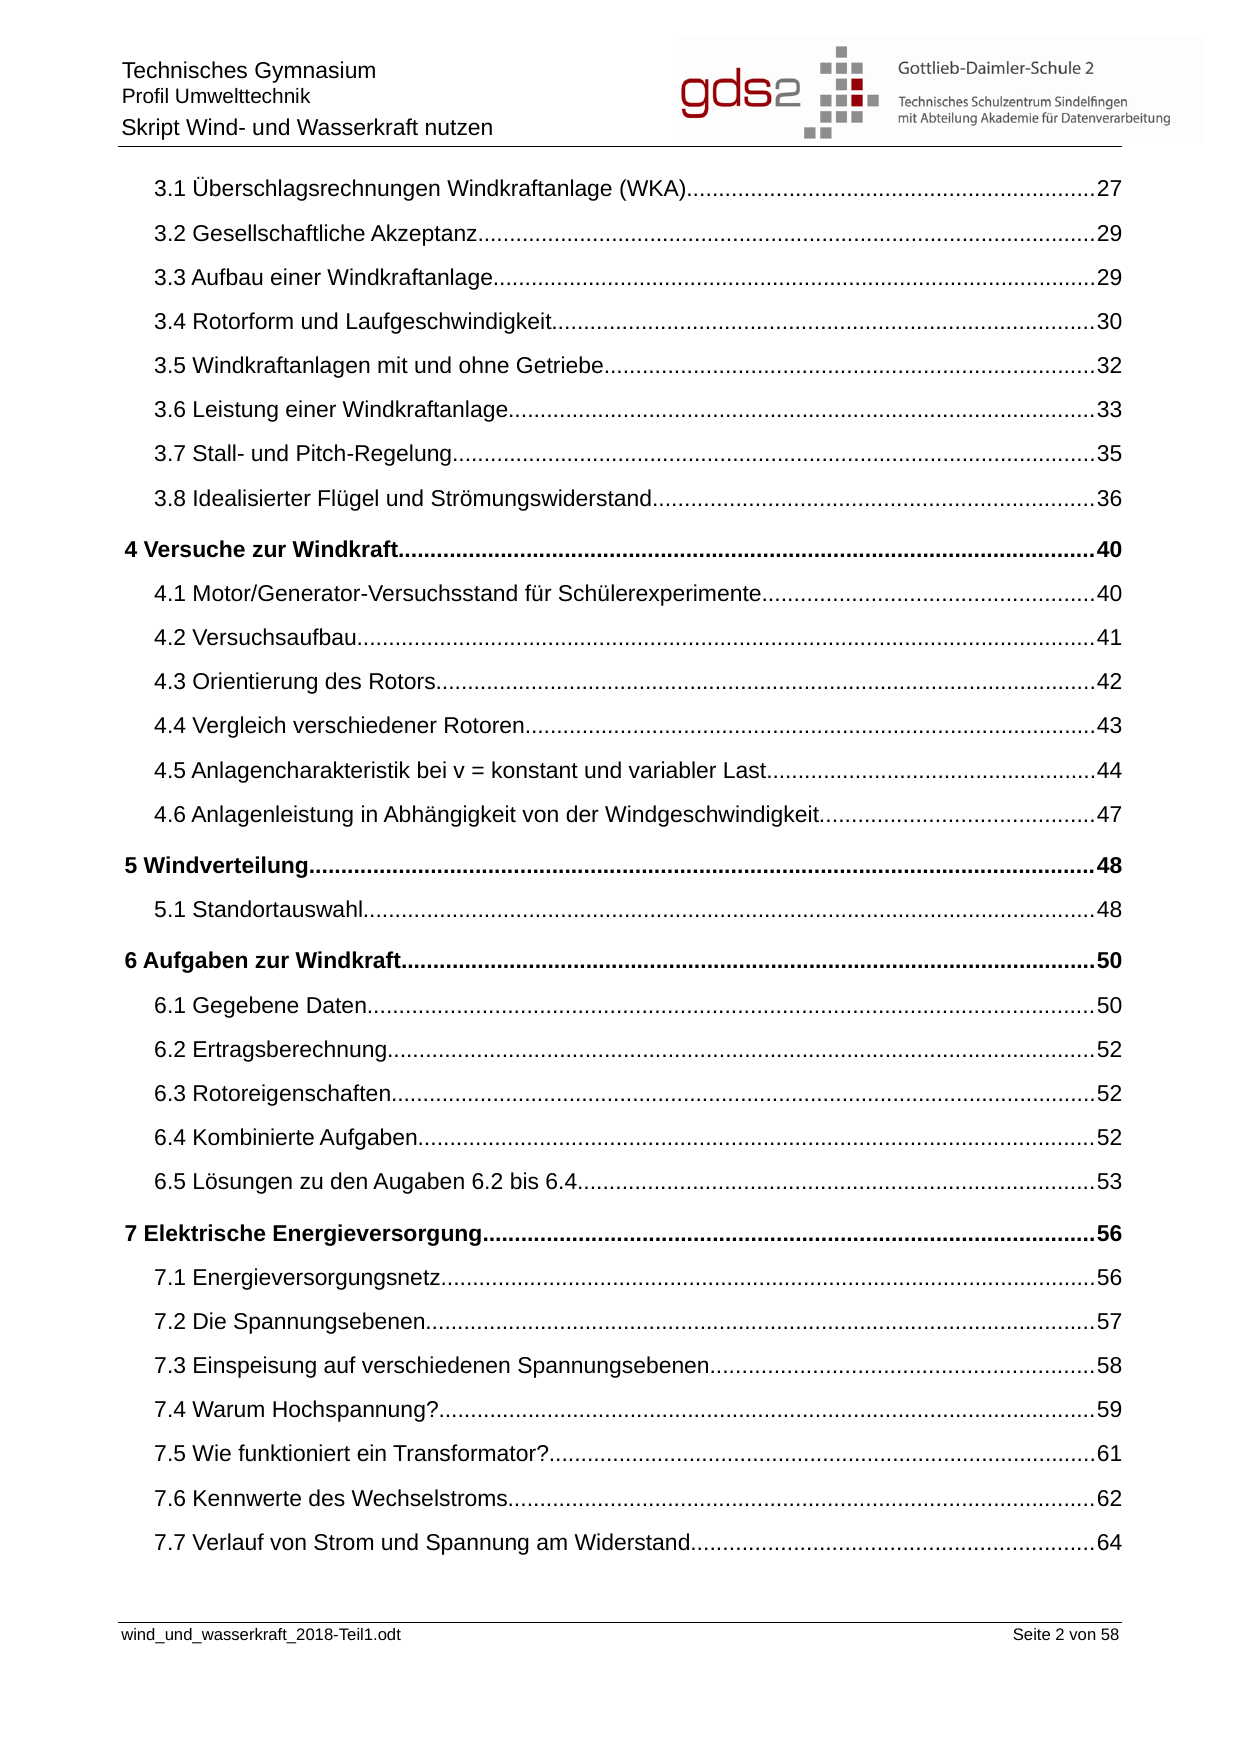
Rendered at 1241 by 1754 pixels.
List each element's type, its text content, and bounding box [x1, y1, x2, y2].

text 3.3 Aufbau einer Windkraftanlage 29 [148, 264, 1122, 290]
text 6 Aufgaben zur Windkraft 50 [118, 947, 1122, 974]
text 7.5 Wie funktioniert ein Transformator? 61 [148, 1440, 1122, 1467]
text 3.1 Überschlagsrechnungen Windkraftanlage (WKA) 27 [148, 175, 1122, 202]
text 4.2 Versuchsaufbau 41 [148, 624, 1122, 651]
text 7.2 Die Spannungsebenen 57 [148, 1308, 1122, 1334]
text 6.4 Kombinierte Aufgaben 52 [148, 1124, 1122, 1151]
text 6.5 Lösungen zu den Augaben 6.2 bis 6.4 53 [148, 1168, 1122, 1195]
text 7.3 Einspeisung auf verschiedenen Spannungsebenen 58 [148, 1352, 1122, 1378]
text 3.4 Rotorform und Laufgeschwindigkeit 30 [148, 308, 1122, 334]
text 7.6 Kennwerte des Wechselstroms 62 [148, 1484, 1122, 1511]
text 3.2 Gesellschaftliche Akzeptanz 29 [148, 219, 1122, 246]
text 5 Windverteilung 48 [118, 852, 1122, 878]
text 7 Elektrische Energieversorgung 56 [118, 1219, 1122, 1246]
picture [673, 36, 1204, 143]
text 6.2 Ertragsberechnung 52 [148, 1036, 1122, 1062]
text 4.3 Orientierung des Rotors 42 [148, 668, 1122, 695]
text 3.6 Leistung einer Windkraftanlage 33 [148, 396, 1122, 423]
text 4.1 Motor/Generator-Versuchsstand für Schülerexperimente 40 [148, 580, 1122, 606]
text 7.7 Verlauf von Strom und Spannung am Widerstand 64 [148, 1529, 1122, 1555]
text 3.8 Idealisierter Flügel und Strömungswiderstand 36 [148, 484, 1122, 511]
text 4 Versuche zur Windkraft 40 [118, 536, 1122, 562]
text 6.1 Gegebene Daten 50 [148, 992, 1122, 1018]
text 7.1 Energieversorgungsnetz 56 [148, 1264, 1122, 1290]
text 3.5 Windkraftanlagen mit und ohne Getriebe 32 [148, 352, 1122, 378]
text 3.7 Stall- und Pitch-Regelung 35 [148, 440, 1122, 467]
text 4.4 Vergleich verschiedener Rotoren 43 [148, 712, 1122, 739]
text 6.3 Rotoreigenschaften 52 [148, 1080, 1122, 1106]
text 4.6 Anlagenleistung in Abhängigkeit von der Windgeschwindigkeit 47 [148, 801, 1122, 827]
text 7.4 Warum Hochspannung? 59 [148, 1396, 1122, 1423]
text 5.1 Standortauswahl 48 [148, 896, 1122, 923]
text 4.5 Anlagencharakteristik bei v = konstant und variabler Last 44 [148, 757, 1122, 783]
